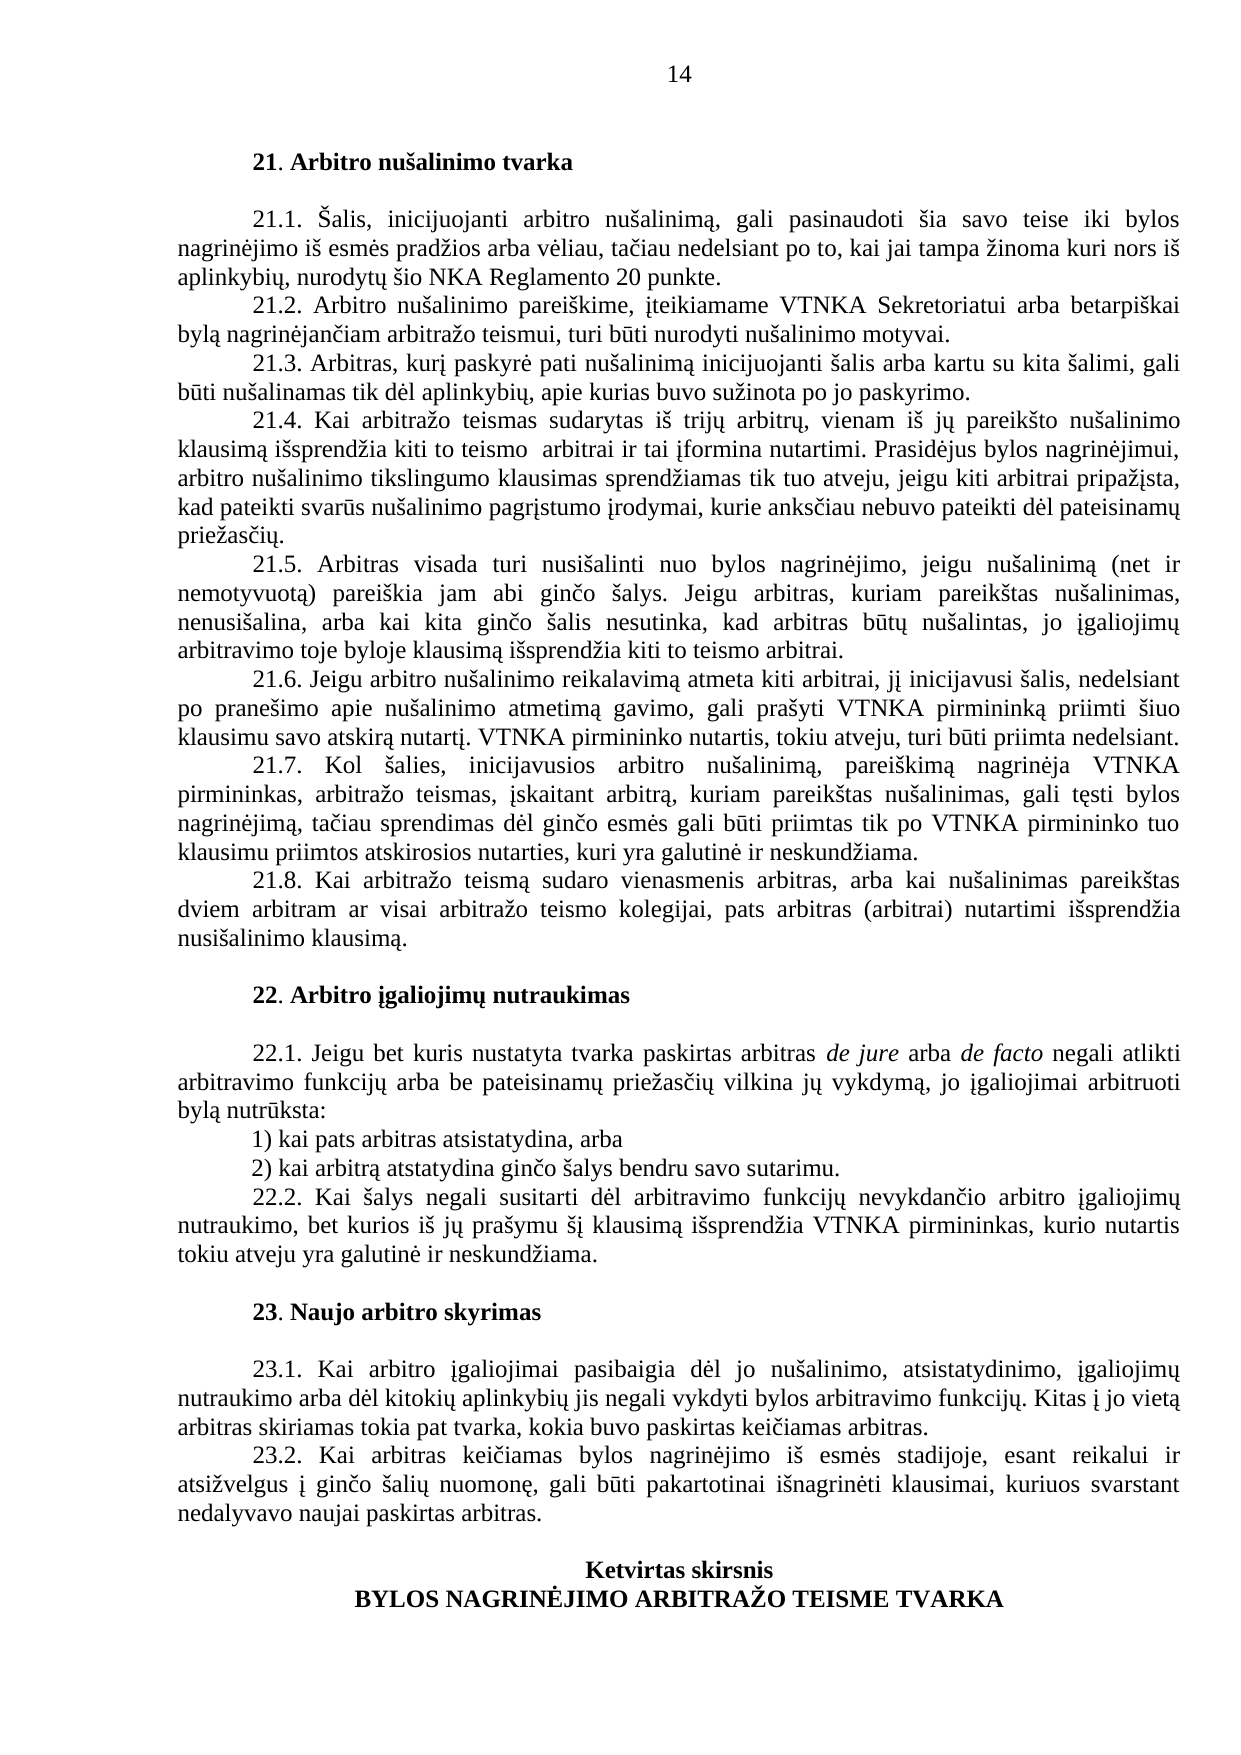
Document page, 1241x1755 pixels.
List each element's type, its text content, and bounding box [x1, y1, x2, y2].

text 21.5. Arbitras visada turi nusišalinti nuo bylos nagrinėjimo, jeigu nušalinimą (net ir nemotyvuotą) pareiškia jam abi ginčo šalys. Jeigu arbitras, kuriam pareikštas nušalinimas, nenusišalina, arba kai kita ginčo šalis nesutinka, kad arbitras būtų nušalintas, jo įgaliojimų arbitravimo toje byloje klausimą išsprendžia kiti to teismo arbitrai. [177, 549, 1181, 664]
text 21.6. Jeigu arbitro nušalinimo reikalavimą atmeta kiti arbitrai, jį inicijavusi šalis, nedelsiant po pranešimo apie nušalinimo atmetimą gavimo, gali prašyti VTNKA pirmininką priimti šiuo klausimu savo atskirą nutartį. VTNKA pirmininko nutartis, tokiu atveju, turi būti priimta nedelsiant. [177, 664, 1181, 751]
text 22.1. Jeigu bet kuris nustatyta tvarka paskirtas arbitras de jure arba de facto negali atlikti arbitravimo funkcijų arba be pateisinamų priežasčių vilkina jų vykdymą, jo įgaliojimai arbitruoti bylą nutrūksta: [177, 1038, 1181, 1124]
text 21.4. Kai arbitražo teismas sudarytas iš trijų arbitrų, vienam iš jų pareikšto nušalinimo klausimą išsprendžia kiti to teismo arbitrai ir tai įformina nutartimi. Prasidėjus bylos nagrinėjimui, arbitro nušalinimo tikslingumo klausimas sprendžiamas tik tuo atveju, jeigu kiti arbitrai pripažįsta, kad pateikti svarūs nušalinimo pagrįstumo įrodymai, kurie anksčiau nebuvo pateikti dėl pateisinamų priežasčių. [177, 406, 1181, 549]
text 21.2. Arbitro nušalinimo pareiškime, įteikiamame VTNKA Sekretoriatui arba betarpiškai bylą nagrinėjančiam arbitražo teismui, turi būti nurodyti nušalinimo motyvai. [177, 291, 1181, 348]
text 21.7. Kol šalies, inicijavusios arbitro nušalinimą, pareiškimą nagrinėja VTNKA pirmininkas, arbitražo teismas, įskaitant arbitrą, kuriam pareikštas nušalinimas, gali tęsti bylos nagrinėjimą, tačiau sprendimas dėl ginčo esmės gali būti priimtas tik po VTNKA pirmininko tuo klausimu priimtos atskirosios nutarties, kuri yra galutinė ir neskundžiama. [177, 751, 1181, 866]
text 23.1. Kai arbitro įgaliojimai pasibaigia dėl jo nušalinimo, atsistatydinimo, įgaliojimų nutraukimo arba dėl kitokių aplinkybių jis negali vykdyti bylos arbitravimo funkcijų. Kitas į jo vietą arbitras skiriamas tokia pat tvarka, kokia buvo paskirtas keičiamas arbitras. [177, 1354, 1181, 1441]
text 21.1. Šalis, inicijuojanti arbitro nušalinimą, gali pasinaudoti šia savo teise iki bylos nagrinėjimo iš esmės pradžios arba vėliau, tačiau nedelsiant po to, kai jai tampa žinoma kuri nors iš aplinkybių, nurodytų šio NKA Reglamento 20 punkte. [177, 204, 1181, 291]
text 1) kai pats arbitras atsistatydina, arba [251, 1124, 1181, 1153]
text Ketvirtas skirsnis [177, 1556, 1181, 1584]
text BYLOS NAGRINĖJIMO ARBITRAŽO TEISME TVARKA [177, 1584, 1181, 1613]
text 23. Naujo arbitro skyrimas [177, 1297, 1181, 1326]
text 22.2. Kai šalys negali susitarti dėl arbitravimo funkcijų nevykdančio arbitro įgaliojimų nutraukimo, bet kurios iš jų prašymu šį klausimą išsprendžia VTNKA pirmininkas, kurio nutartis tokiu atveju yra galutinė ir neskundžiama. [177, 1182, 1181, 1268]
text 21.3. Arbitras, kurį paskyrė pati nušalinimą inicijuojanti šalis arba kartu su kita šalimi, gali būti nušalinamas tik dėl aplinkybių, apie kurias buvo sužinota po jo paskyrimo. [177, 348, 1181, 406]
text 21. Arbitro nušalinimo tvarka [177, 147, 1181, 176]
text 22. Arbitro įgaliojimų nutraukimas [177, 981, 1181, 1009]
text 2) kai arbitrą atstatydina ginčo šalys bendru savo sutarimu. [251, 1153, 1181, 1182]
text 21.8. Kai arbitražo teismą sudaro vienasmenis arbitras, arba kai nušalinimas pareikštas dviem arbitram ar visai arbitražo teismo kolegijai, pats arbitras (arbitrai) nutartimi išsprendžia nusišalinimo klausimą. [177, 866, 1181, 952]
text 23.2. Kai arbitras keičiamas bylos nagrinėjimo iš esmės stadijoje, esant reikalui ir atsižvelgus į ginčo šalių nuomonę, gali būti pakartotinai išnagrinėti klausimai, kuriuos svarstant nedalyvavo naujai paskirtas arbitras. [177, 1441, 1181, 1527]
